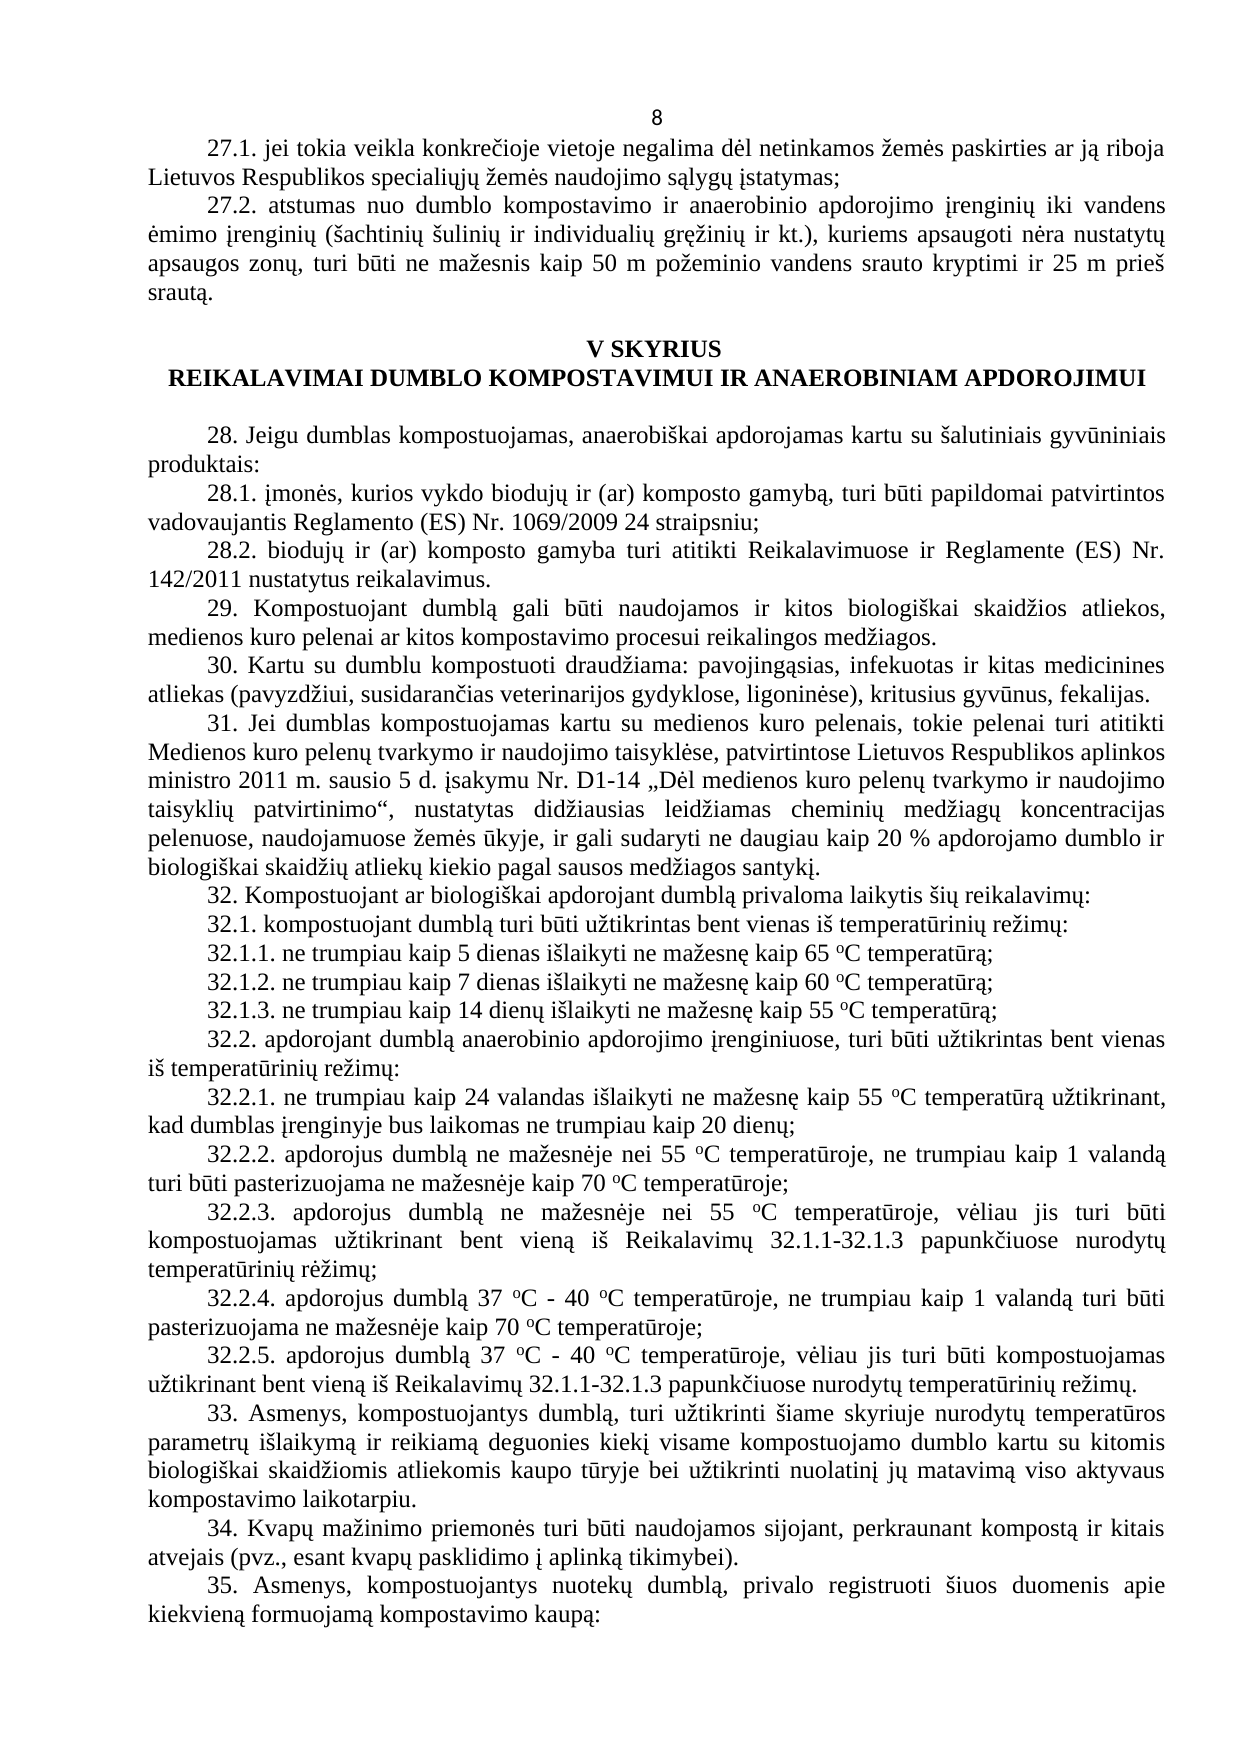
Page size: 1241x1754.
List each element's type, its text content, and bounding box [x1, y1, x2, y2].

text 32. Kompostuojant ar biologiškai apdorojant dumblą privaloma laikytis šių reikalavimų: [148, 880, 1166, 909]
text 28.2. biodujų ir (ar) komposto gamyba turi atitikti Reikalavimuose ir Reglamente (ES) Nr. 142/2011 nustatytus reikalavimus. [148, 535, 1166, 593]
text 28.1. įmonės, kurios vykdo biodujų ir (ar) komposto gamybą, turi būti papildomai patvirtintos vadovaujantis Reglamento (ES) Nr. 1069/2009 24 straipsniu; [148, 478, 1166, 535]
text 27.2. atstumas nuo dumblo kompostavimo ir anaerobinio apdorojimo įrenginių iki vandens ėmimo įrenginių (šachtinių šulinių ir individualių gręžinių ir kt.), kuriems apsaugoti nėra nustatytų apsaugos zonų, turi būti ne mažesnis kaip 50 m požeminio vandens srauto kryptimi ir 25 m prieš srautą. [148, 190, 1166, 305]
text 32.2.1. ne trumpiau kaip 24 valandas išlaikyti ne mažesnę kaip 55 oC temperatūrą užtikrinant, kad dumblas įrenginyje bus laikomas ne trumpiau kaip 20 dienų; [148, 1082, 1166, 1139]
text 32.1.2. ne trumpiau kaip 7 dienas išlaikyti ne mažesnę kaip 60 oC temperatūrą; [148, 967, 1166, 995]
text 32.2.2. apdorojus dumblą ne mažesnėje nei 55 oC temperatūroje, ne trumpiau kaip 1 valandą turi būti pasterizuojama ne mažesnėje kaip 70 oC temperatūroje; [148, 1139, 1166, 1197]
text 32.2.5. apdorojus dumblą 37 oC - 40 oC temperatūroje, vėliau jis turi būti kompostuojamas užtikrinant bent vieną iš Reikalavimų 32.1.1-32.1.3 papunkčiuose nurodytų temperatūrinių režimų. [148, 1340, 1166, 1398]
text 28. Jeigu dumblas kompostuojamas, anaerobiškai apdorojamas kartu su šalutiniais gyvūniniais produktais: [148, 420, 1166, 478]
text 34. Kvapų mažinimo priemonės turi būti naudojamos sijojant, perkraunant kompostą ir kitais atvejais (pvz., esant kvapų pasklidimo į aplinką tikimybei). [148, 1513, 1166, 1570]
text 35. Asmenys, kompostuojantys nuotekų dumblą, privalo registruoti šiuos duomenis apie kiekvieną formuojamą kompostavimo kaupą: [148, 1570, 1166, 1628]
text 32.2. apdorojant dumblą anaerobinio apdorojimo įrenginiuose, turi būti užtikrintas bent vienas iš temperatūrinių režimų: [148, 1024, 1166, 1082]
text 29. Kompostuojant dumblą gali būti naudojamos ir kitos biologiškai skaidžios atliekos, medienos kuro pelenai ar kitos kompostavimo procesui reikalingos medžiagos. [148, 593, 1166, 650]
text 27.1. jei tokia veikla konkrečioje vietoje negalima dėl netinkamos žemės paskirties ar ją riboja Lietuvos Respublikos specialiųjų žemės naudojimo sąlygų įstatymas; [148, 133, 1166, 190]
text 32.1.1. ne trumpiau kaip 5 dienas išlaikyti ne mažesnę kaip 65 oC temperatūrą; [148, 938, 1166, 967]
text 32.2.3. apdorojus dumblą ne mažesnėje nei 55 oC temperatūroje, vėliau jis turi būti kompostuojamas užtikrinant bent vieną iš Reikalavimų 32.1.1-32.1.3 papunkčiuose nurodytų temperatūrinių rėžimų; [148, 1197, 1166, 1283]
text 32.1. kompostuojant dumblą turi būti užtikrintas bent vienas iš temperatūrinių režimų: [148, 909, 1166, 938]
text REIKALAVIMAI DUMBLO KOMPOSTAVIMUI IR ANAEROBINIAM APDOROJIMUI [148, 363, 1166, 392]
text V SKYRIUS [148, 334, 1166, 363]
text 32.2.4. apdorojus dumblą 37 oC - 40 oC temperatūroje, ne trumpiau kaip 1 valandą turi būti pasterizuojama ne mažesnėje kaip 70 oC temperatūroje; [148, 1283, 1166, 1340]
text 31. Jei dumblas kompostuojamas kartu su medienos kuro pelenais, tokie pelenai turi atitikti Medienos kuro pelenų tvarkymo ir naudojimo taisyklėse, patvirtintose Lietuvos Respublikos aplinkos ministro 2011 m. sausio 5 d. įsakymu Nr. D1-14 „Dėl medienos kuro pelenų tvarkymo ir naudojimo taisyklių patvirtinimo“, nustatytas didžiausias leidžiamas cheminių medžiagų koncentracijas pelenuose, naudojamuose žemės ūkyje, ir gali sudaryti ne daugiau kaip 20 % apdorojamo dumblo ir biologiškai skaidžių atliekų kiekio pagal sausos medžiagos santykį. [148, 708, 1166, 880]
text 33. Asmenys, kompostuojantys dumblą, turi užtikrinti šiame skyriuje nurodytų temperatūros parametrų išlaikymą ir reikiamą deguonies kiekį visame kompostuojamo dumblo kartu su kitomis biologiškai skaidžiomis atliekomis kaupo tūryje bei užtikrinti nuolatinį jų matavimą viso aktyvaus kompostavimo laikotarpiu. [148, 1398, 1166, 1513]
text 30. Kartu su dumblu kompostuoti draudžiama: pavojingąsias, infekuotas ir kitas medicinines atliekas (pavyzdžiui, susidarančias veterinarijos gydyklose, ligoninėse), kritusius gyvūnus, fekalijas. [148, 650, 1166, 708]
text 32.1.3. ne trumpiau kaip 14 dienų išlaikyti ne mažesnę kaip 55 oC temperatūrą; [148, 995, 1166, 1024]
